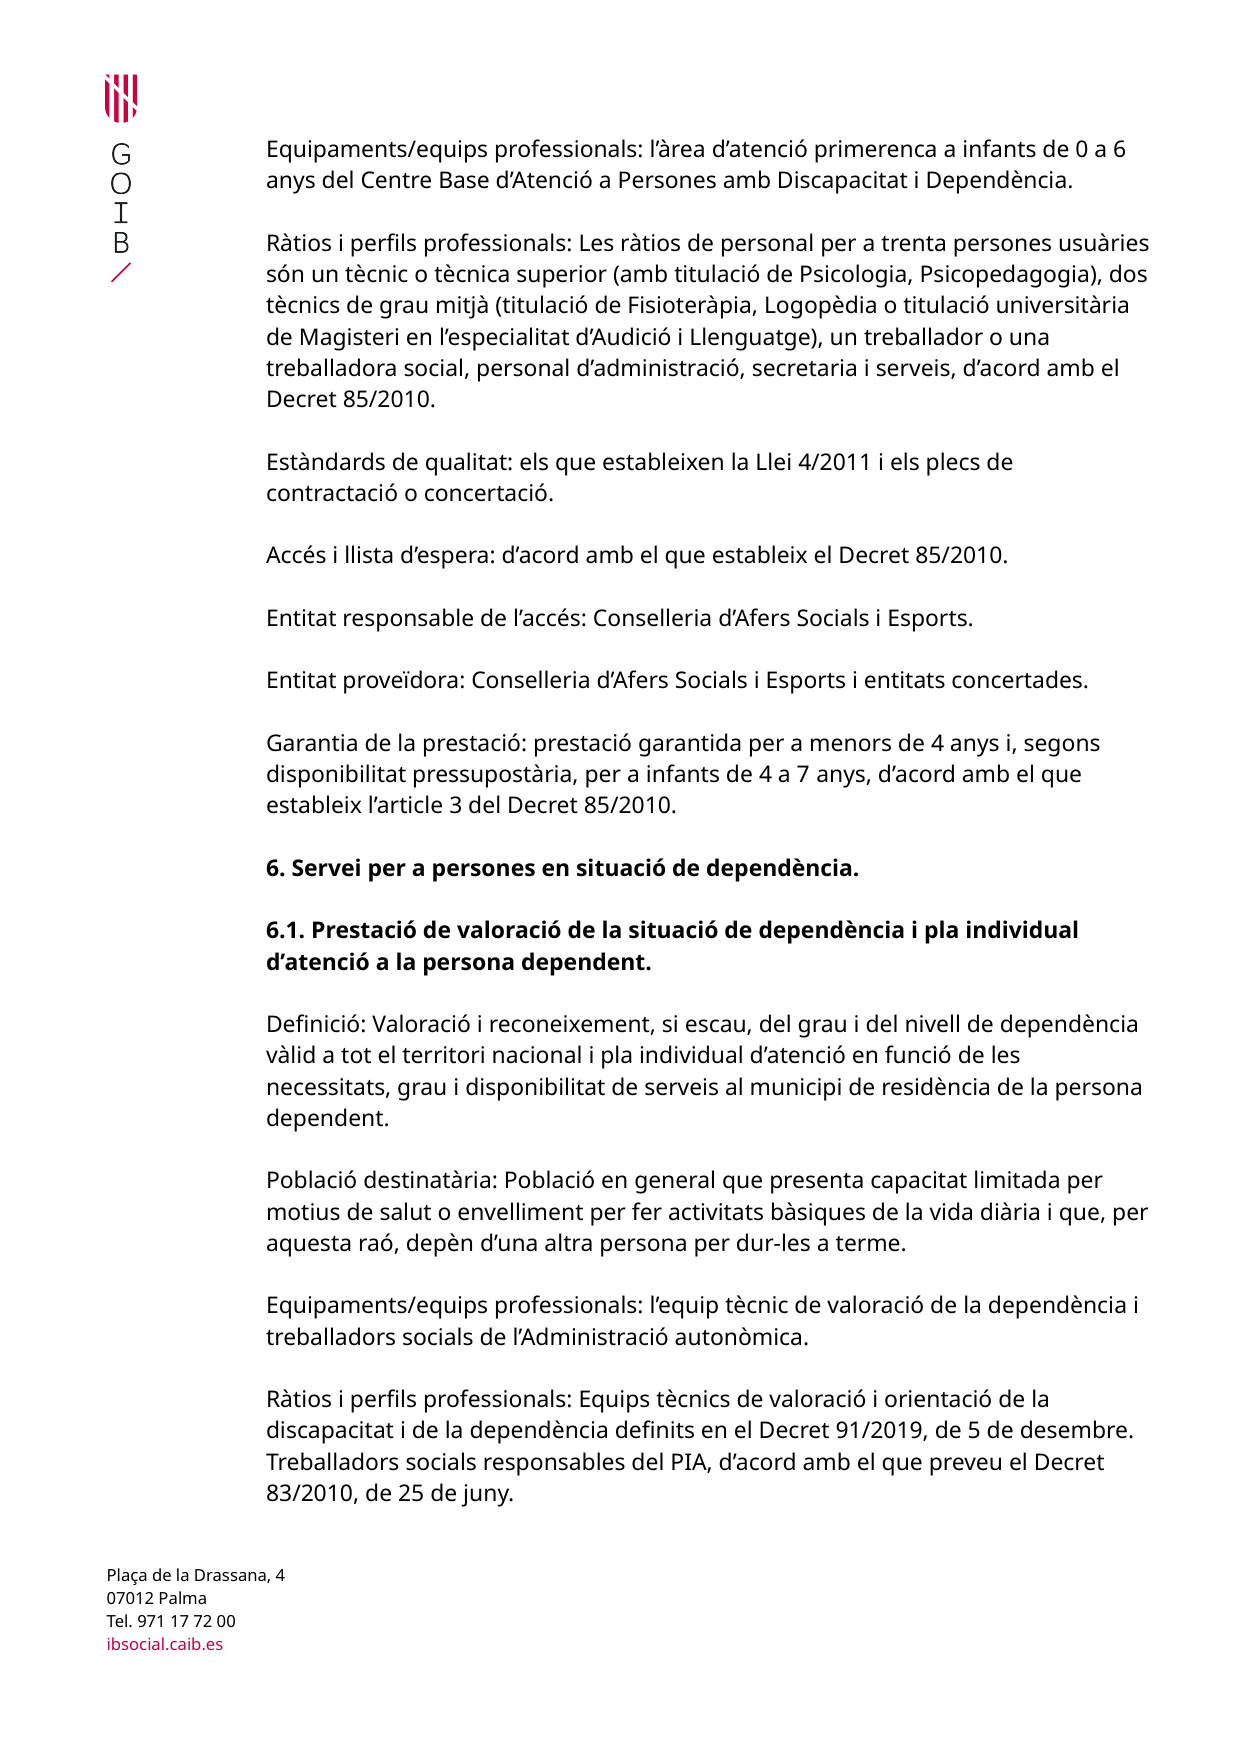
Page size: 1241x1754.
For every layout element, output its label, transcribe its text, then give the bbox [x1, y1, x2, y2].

text Població destinatària: Població en general que presenta capacitat limitada per motius de salut o envelliment per fer activitats bàsiques de la vida diària i que, per aquesta raó, depèn d’una altra persona per dur-les a terme. [266, 1164, 1152, 1258]
text Entitat proveïdora: Conselleria d’Afers Socials i Esports i entitats concertades. [266, 664, 1152, 695]
text Ràtios i perfils professionals: Equips tècnics de valoració i orientació de la discapacitat i de la dependència definits en el Decret 91/2019, de 5 de desembre. [266, 1383, 1152, 1445]
text Ràtios i perfils professionals: Les ràtios de personal per a trenta persones usuàries són un tècnic o tècnica superior (amb titulació de Psicologia, Psicopedagogia), dos tècnics de grau mitjà (titulació de Fisioteràpia, Logopèdia o titulació universitària de Magisteri en l’especialitat d’Audició i Llenguatge), un treballador o una treballadora social, personal d’administració, secretaria i serveis, d’acord amb el Decret 85/2010. [266, 227, 1152, 414]
text Definició: Valoració i reconeixement, si escau, del grau i del nivell de dependència vàlid a tot el territori nacional i pla individual d’atenció en funció de les necessitats, grau i disponibilitat de serveis al municipi de residència de la persona dependent. [266, 1008, 1152, 1133]
text 6.1. Prestació de valoració de la situació de dependència i pla individual d’atenció a la persona dependent. [266, 914, 1152, 977]
picture [76, 51, 166, 313]
text Entitat responsable de l’accés: Conselleria d’Afers Socials i Esports. [266, 602, 1152, 633]
text Treballadors socials responsables del PIA, d’acord amb el que preveu el Decret 83/2010, de 25 de juny. [266, 1445, 1152, 1508]
text Estàndards de qualitat: els que estableixen la Llei 4/2011 i els plecs de contractació o concertació. [266, 445, 1152, 508]
text Equipaments/equips professionals: l’equip tècnic de valoració de la dependència i treballadors socials de l’Administració autonòmica. [266, 1289, 1152, 1352]
text 6. Servei per a persones en situació de dependència. [266, 852, 1152, 883]
text Equipaments/equips professionals: l’àrea d’atenció primerenca a infants de 0 a 6 anys del Centre Base d’Atenció a Persones amb Discapacitat i Dependència. [266, 133, 1152, 195]
text Accés i llista d’espera: d’acord amb el que estableix el Decret 85/2010. [266, 539, 1152, 570]
text Garantia de la prestació: prestació garantida per a menors de 4 anys i, segons disponibilitat pressupostària, per a infants de 4 a 7 anys, d’acord amb el que estableix l’article 3 del Decret 85/2010. [266, 727, 1152, 820]
